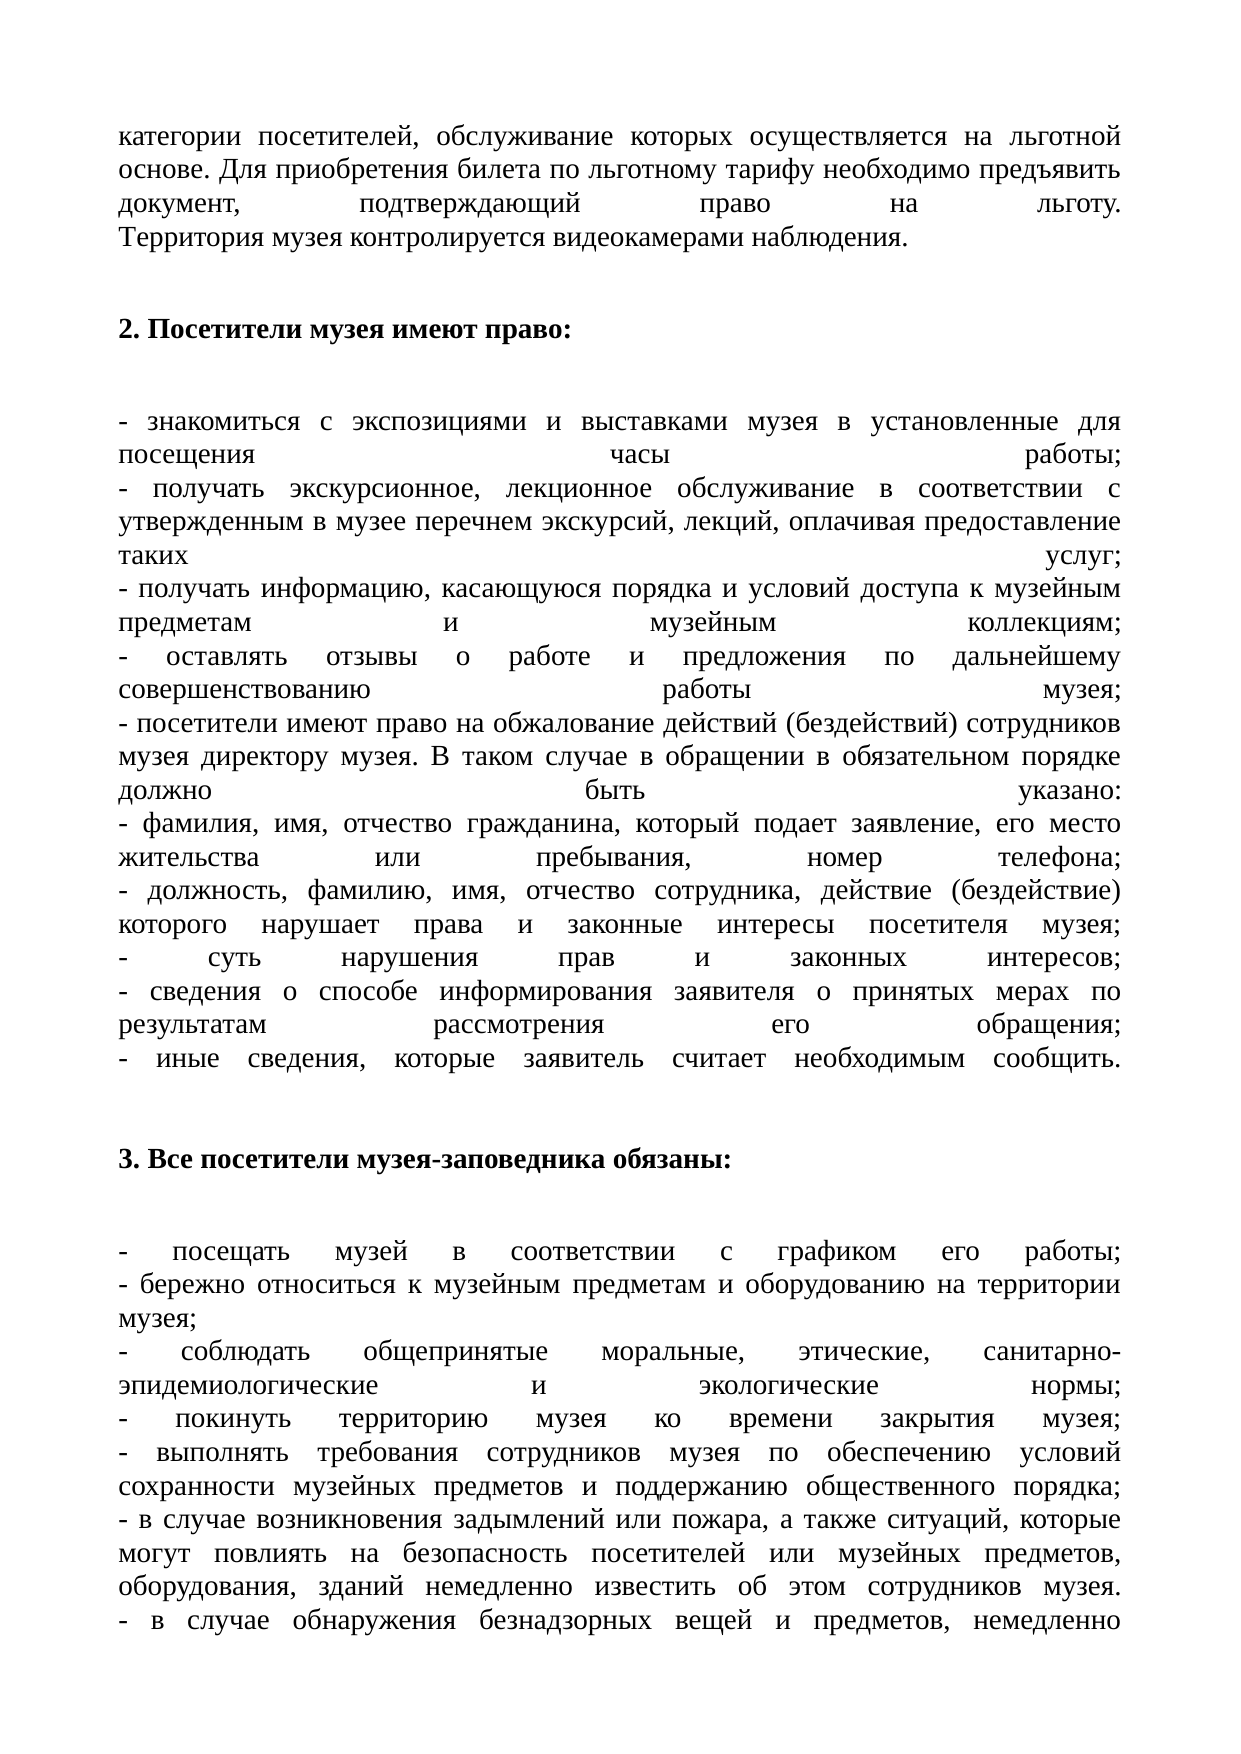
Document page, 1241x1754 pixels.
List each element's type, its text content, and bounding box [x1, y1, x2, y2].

text 2. Посетители музея имеют право: [118, 311, 1122, 344]
text - знакомиться с экспозициями и выставками музея в установленные для посещения часы работы; - получать экскурсионное, лекционное обслуживание в соответствии с утвержденным в музее перечнем экскурсий, лекций, оплачивая предоставление таких услуг; - получать информацию, касающуюся порядка и условий доступа к музейным предметам и музейным коллекциям; - оставлять отзывы о работе и предложения по дальнейшему совершенствованию работы музея; - посетители имеют право на обжалование действий (бездействий) сотрудников музея директору музея. В таком случае в обращении в обязательном порядке должно быть указано: - фамилия, имя, отчество гражданина, который подает заявление, его место жительства или пребывания, номер телефона; - должность, фамилию, имя, отчество сотрудника, действие (бездействие) которого нарушает права и законные интересы посетителя музея; - суть нарушения прав и законных интересов; - сведения о способе информирования заявителя о принятых мерах по результатам рассмотрения его обращения; - иные сведения, которые заявитель считает необходимым сообщить. 3. Все посетители музея-заповедника обязаны: [118, 403, 1122, 1174]
text категории посетителей, обслуживание которых осуществляется на льготной основе. Для приобретения билета по льготному тарифу необходимо предъявить документ, подтверждающий право на льготу. Территория музея контролируется видеокамерами наблюдения. [118, 118, 1122, 252]
text - посещать музей в соответствии с графиком его работы; - бережно относиться к музейным предметам и оборудованию на территории музея; - соблюдать общепринятые моральные, этические, санитарно-эпидемиологические и экологические нормы; - покинуть территорию музея ко времени закрытия музея; - выполнять требования сотрудников музея по обеспечению условий сохранности музейных предметов и поддержанию общественного порядка; - в случае возникновения задымлений или пожара, а также ситуаций, которые могут повлиять на безопасность посетителей или музейных предметов, оборудования, зданий немедленно известить об этом сотрудников музея. - в случае обнаружения безнадзорных вещей и предметов, немедленно [118, 1233, 1122, 1635]
